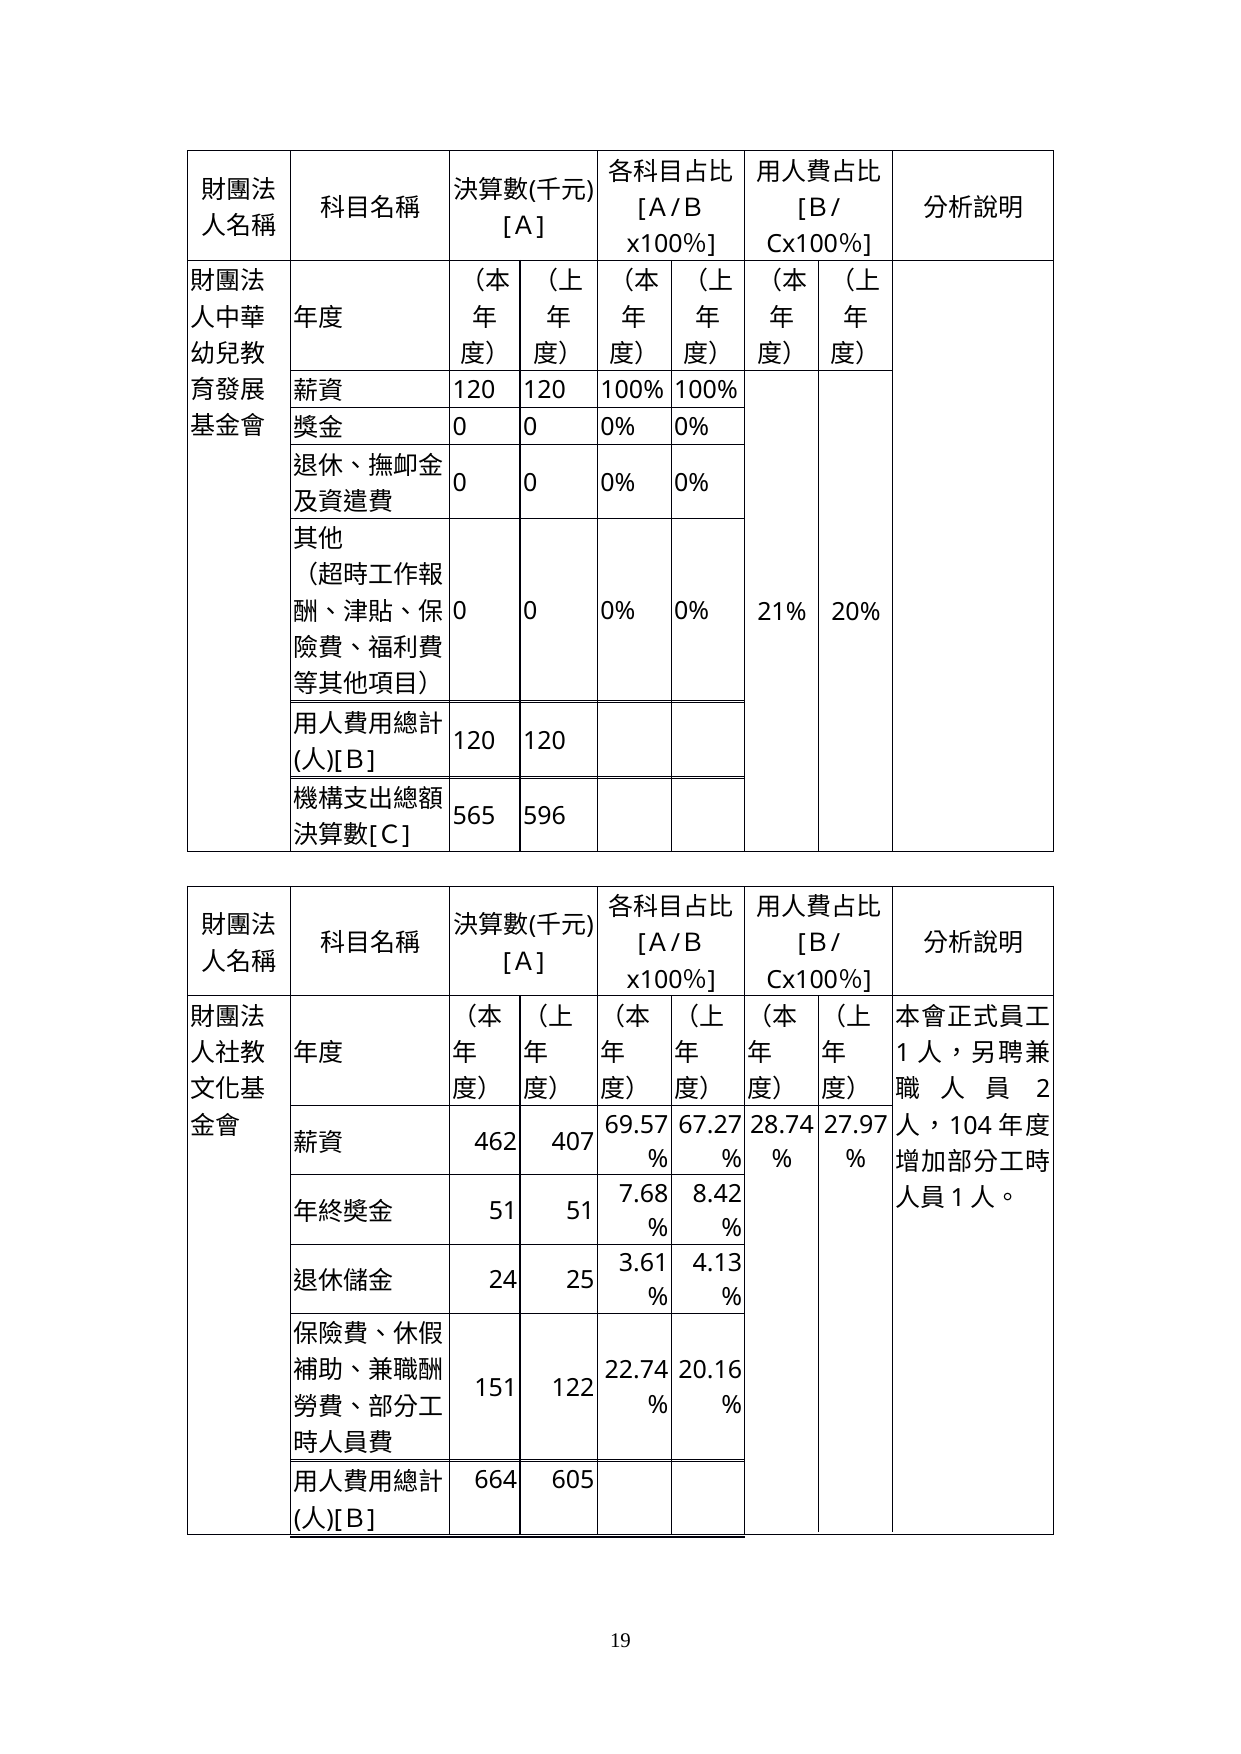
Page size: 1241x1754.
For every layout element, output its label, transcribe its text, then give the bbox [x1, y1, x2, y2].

table_cell （本年度） [598, 261, 671, 369]
table_cell 664 [450, 1462, 519, 1534]
table_cell 用人費用總計(人)[Ｂ] [291, 703, 449, 776]
table_cell 120 [521, 371, 597, 407]
table_header 各科目占比[Ａ/Ｂx100％] [598, 151, 744, 260]
table_cell （本年度） [450, 261, 519, 369]
table_cell [672, 703, 744, 776]
table_cell 20% [819, 371, 892, 851]
table_cell 0% [672, 445, 744, 518]
table_cell 7.68% [598, 1175, 671, 1243]
table_header 科目名稱 [291, 151, 449, 260]
table_cell 0 [450, 408, 519, 444]
table_cell [598, 779, 671, 851]
table_cell 120 [450, 371, 519, 407]
table_header 科目名稱 [291, 887, 449, 995]
table_cell （本年度） [745, 261, 818, 369]
table_cell 年度 [291, 261, 449, 369]
table_cell 0 [450, 445, 519, 518]
table_cell 0 [450, 519, 519, 700]
table_cell [598, 1462, 671, 1534]
table_cell 0 [521, 408, 597, 444]
table_cell 0% [598, 519, 671, 700]
table_header 決算數(千元)[Ａ] [450, 151, 597, 260]
table_cell [672, 779, 744, 851]
table_header 財團法人名稱 [188, 151, 290, 260]
table_cell 0% [598, 408, 671, 444]
table_cell 0% [672, 519, 744, 700]
table_cell 20.16% [672, 1314, 744, 1459]
table_cell 67.27% [672, 1106, 744, 1174]
table_cell 用人費用總計(人)[Ｂ] [291, 1462, 449, 1534]
table_cell 69.57% [598, 1106, 671, 1174]
table_cell 退休儲金 [291, 1245, 449, 1313]
table_cell 年度 [291, 996, 449, 1105]
table_cell 0 [521, 445, 597, 518]
table_cell 100% [598, 371, 671, 407]
table_cell 財團法人社教文化基金會 [188, 996, 290, 1534]
table_header 用人費占比 [Ｂ/Cx100％] [745, 151, 892, 260]
table_cell 22.74% [598, 1314, 671, 1459]
table_cell 薪資 [291, 1106, 449, 1174]
table_cell [893, 261, 1053, 851]
table_cell （本年度） [598, 996, 671, 1105]
table_cell 0% [672, 408, 744, 444]
table_cell 保險費、休假補助、兼職酬勞費、部分工時人員費 [291, 1314, 449, 1459]
table_cell 退休、撫卹金及資遣費 [291, 445, 449, 518]
table_cell 本會正式員工1人，另聘兼職人員2人，104年度增加部分工時人員1人。 [893, 996, 1053, 1534]
table_cell 51 [521, 1175, 597, 1243]
table_header 分析說明 [893, 151, 1053, 260]
table_cell （上年度） [819, 996, 892, 1105]
table_cell 24 [450, 1245, 519, 1313]
table_cell 596 [521, 779, 597, 851]
table_cell 120 [450, 703, 519, 776]
table_cell 605 [521, 1462, 597, 1534]
table_cell 財團法人中華幼兒教育發展基金會 [188, 261, 290, 851]
table_header 財團法人名稱 [188, 887, 290, 995]
table_cell [598, 703, 671, 776]
table_header 各科目占比[Ａ/Ｂx100％] [598, 887, 744, 995]
table_cell （本年度） [450, 996, 519, 1105]
table_header 決算數(千元)[Ａ] [450, 887, 597, 995]
table_cell 25 [521, 1245, 597, 1313]
table_cell 8.42% [672, 1175, 744, 1243]
table_header 用人費占比 [Ｂ/Cx100％] [745, 887, 892, 995]
table_cell （上年度） [819, 261, 892, 369]
table_cell （本年度） [745, 996, 818, 1105]
table_cell （上年度） [672, 261, 744, 369]
table_cell 407 [521, 1106, 597, 1174]
table_cell 100% [672, 371, 744, 407]
table_cell 565 [450, 779, 519, 851]
table_cell 122 [521, 1314, 597, 1459]
table_cell 28.74% [745, 1106, 819, 1534]
table_header 分析說明 [893, 887, 1053, 995]
table_cell [672, 1462, 744, 1534]
table_cell （上年度） [672, 996, 744, 1105]
table_cell 27.97% [819, 1106, 892, 1534]
table_cell 0% [598, 445, 671, 518]
table_cell 3.61% [598, 1245, 671, 1313]
table_cell 其他 （超時工作報酬、津貼、保險費、福利費等其他項目） [291, 519, 449, 700]
table_cell 21% [745, 371, 818, 851]
table_cell （上年度） [521, 996, 597, 1105]
table_cell 120 [521, 703, 597, 776]
table_cell 51 [450, 1175, 519, 1243]
table_cell （上年度） [521, 261, 597, 369]
table_cell 462 [450, 1106, 519, 1174]
table_cell 機構支出總額決算數[Ｃ] [291, 779, 449, 851]
table_cell 0 [521, 519, 597, 700]
table_cell 年終奬金 [291, 1175, 449, 1243]
table_cell 4.13% [672, 1245, 744, 1313]
table_cell 151 [450, 1314, 519, 1459]
table_cell 獎金 [291, 408, 449, 444]
table_cell 薪資 [291, 371, 449, 407]
